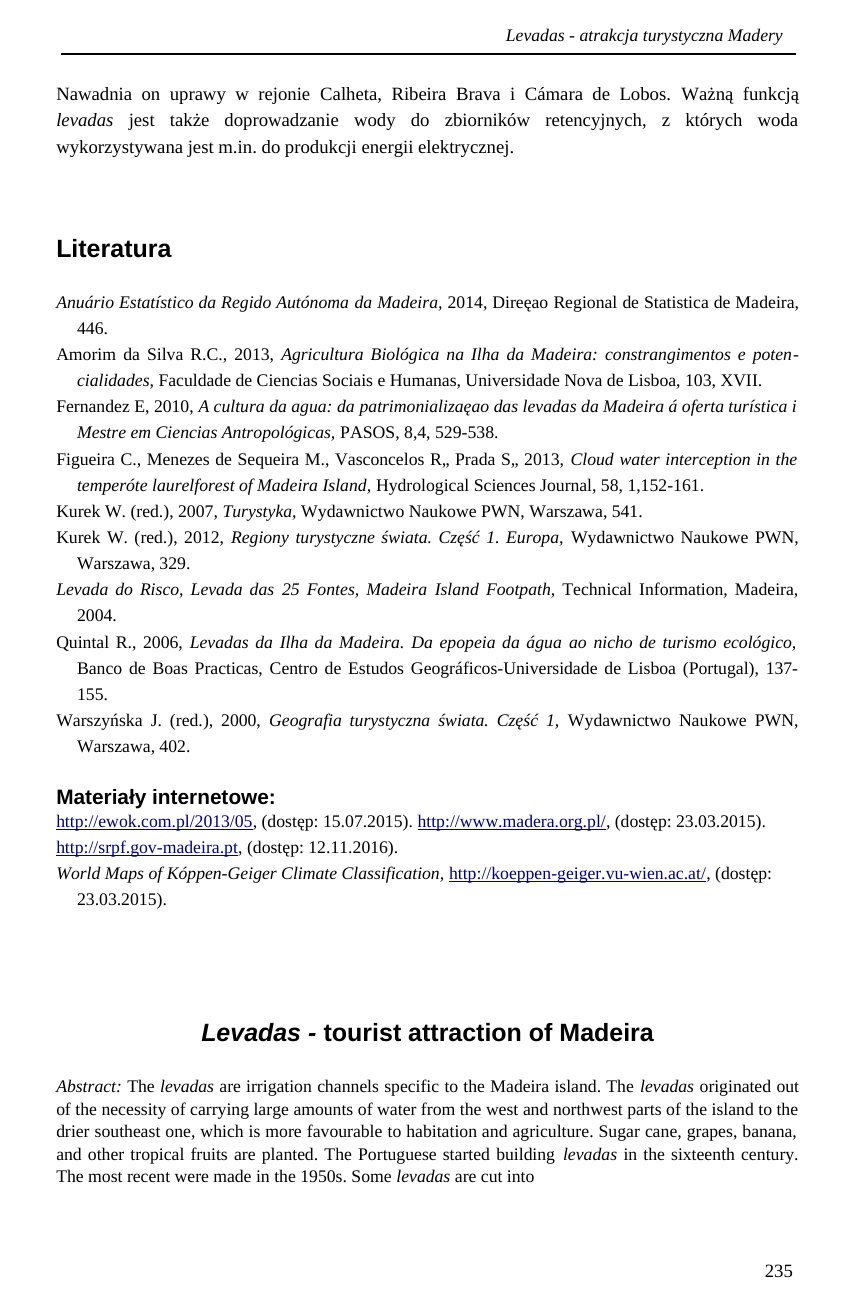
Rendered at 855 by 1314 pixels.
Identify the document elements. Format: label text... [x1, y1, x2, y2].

text Quintal R., 2006, Levadas da Ilha da Madeira. Da epopeia da água ao nicho de turismo ecológico, Banco de Boas Practicas, Centro de Estudos Geográficos-Universidade de Lisboa (Portugal), 137-155. [56, 631, 799, 704]
text Figueira C., Menezes de Sequeira M., Vasconcelos R„ Prada S„ 2013, Cloud water interception in the temperóte laurelforest of Madeira Island, Hydrological Sciences Journal, 58, 1,152-161. [56, 448, 799, 495]
text Warszyńska J. (red.), 2000, Geografia turystyczna świata. Część 1, Wydawnictwo Naukowe PWN, Warszawa, 402. [56, 710, 799, 756]
text World Maps of Kóppen-Geiger Climate Classification, http://koeppen-geiger.vu-wien.ac.at/, (dostęp: [56, 863, 799, 883]
text 235 [764, 1260, 798, 1282]
subtitle Literatura [56, 234, 799, 262]
text Amorim da Silva R.C., 2013, Agricultura Biológica na Ilha da Madeira: constrangimentos e poten­cialidades, Faculdade de Ciencias Sociais e Humanas, Universidade Nova de Lisboa, 103, XVII. [56, 344, 799, 390]
text Fernandez E, 2010, A cultura da agua: da patrimonializaęao das levadas da Madeira á oferta turística i Mestre em Ciencias Antropológicas, PASOS, 8,4, 529-538. [56, 396, 799, 443]
text Abstract: The levadas are irrigation channels specific to the Madeira island. The levadas originated out of the necessity of carrying large amounts of water from the west and northwest parts of the island to the drier southeast one, which is more favourable to habitation and agriculture. Sugar cane, grapes, banana, and other tropical fruits are planted. The Portuguese started building leva­das in the sixteenth century. The most recent were made in the 1950s. Some levadas are cut into [56, 1076, 799, 1186]
text Anuário Estatístico da Regido Autónoma da Madeira, 2014, Direęao Regional de Statistica de Ma­deira, 446. [56, 292, 799, 338]
text http://srpf.gov-madeira.pt, (dostęp: 12.11.2016). [56, 837, 799, 857]
text http://ewok.com.pl/2013/05, (dostęp: 15.07.2015). http://www.madera.org.pl/, (dostęp: 23.03.2015). [56, 811, 799, 831]
text Materiały internetowe: [56, 785, 799, 809]
text Levadas - atrakcja turystyczna Madery [506, 25, 798, 45]
text Kurek W. (red.), 2007, Turystyka, Wydawnictwo Naukowe PWN, Warszawa, 541. [56, 501, 799, 521]
text Nawadnia on uprawy w rejonie Calheta, Ribeira Brava i Cámara de Lobos. Ważną funk­cją levadas jest także doprowadzanie wody do zbiorników retencyjnych, z których woda wykorzystywana jest m.in. do produkcji energii elektrycznej. [56, 83, 799, 157]
text 23.03.2015). [56, 889, 799, 909]
subtitle Levadas - tourist attraction of Madeira [56, 1018, 799, 1047]
text Kurek W. (red.), 2012, Regiony turystyczne świata. Część 1. Europa, Wydawnictwo Naukowe PWN, Warszawa, 329. [56, 527, 799, 573]
text Levada do Risco, Levada das 25 Fontes, Madeira Island Footpath, Technical Information, Madeira, 2004. [56, 579, 799, 626]
